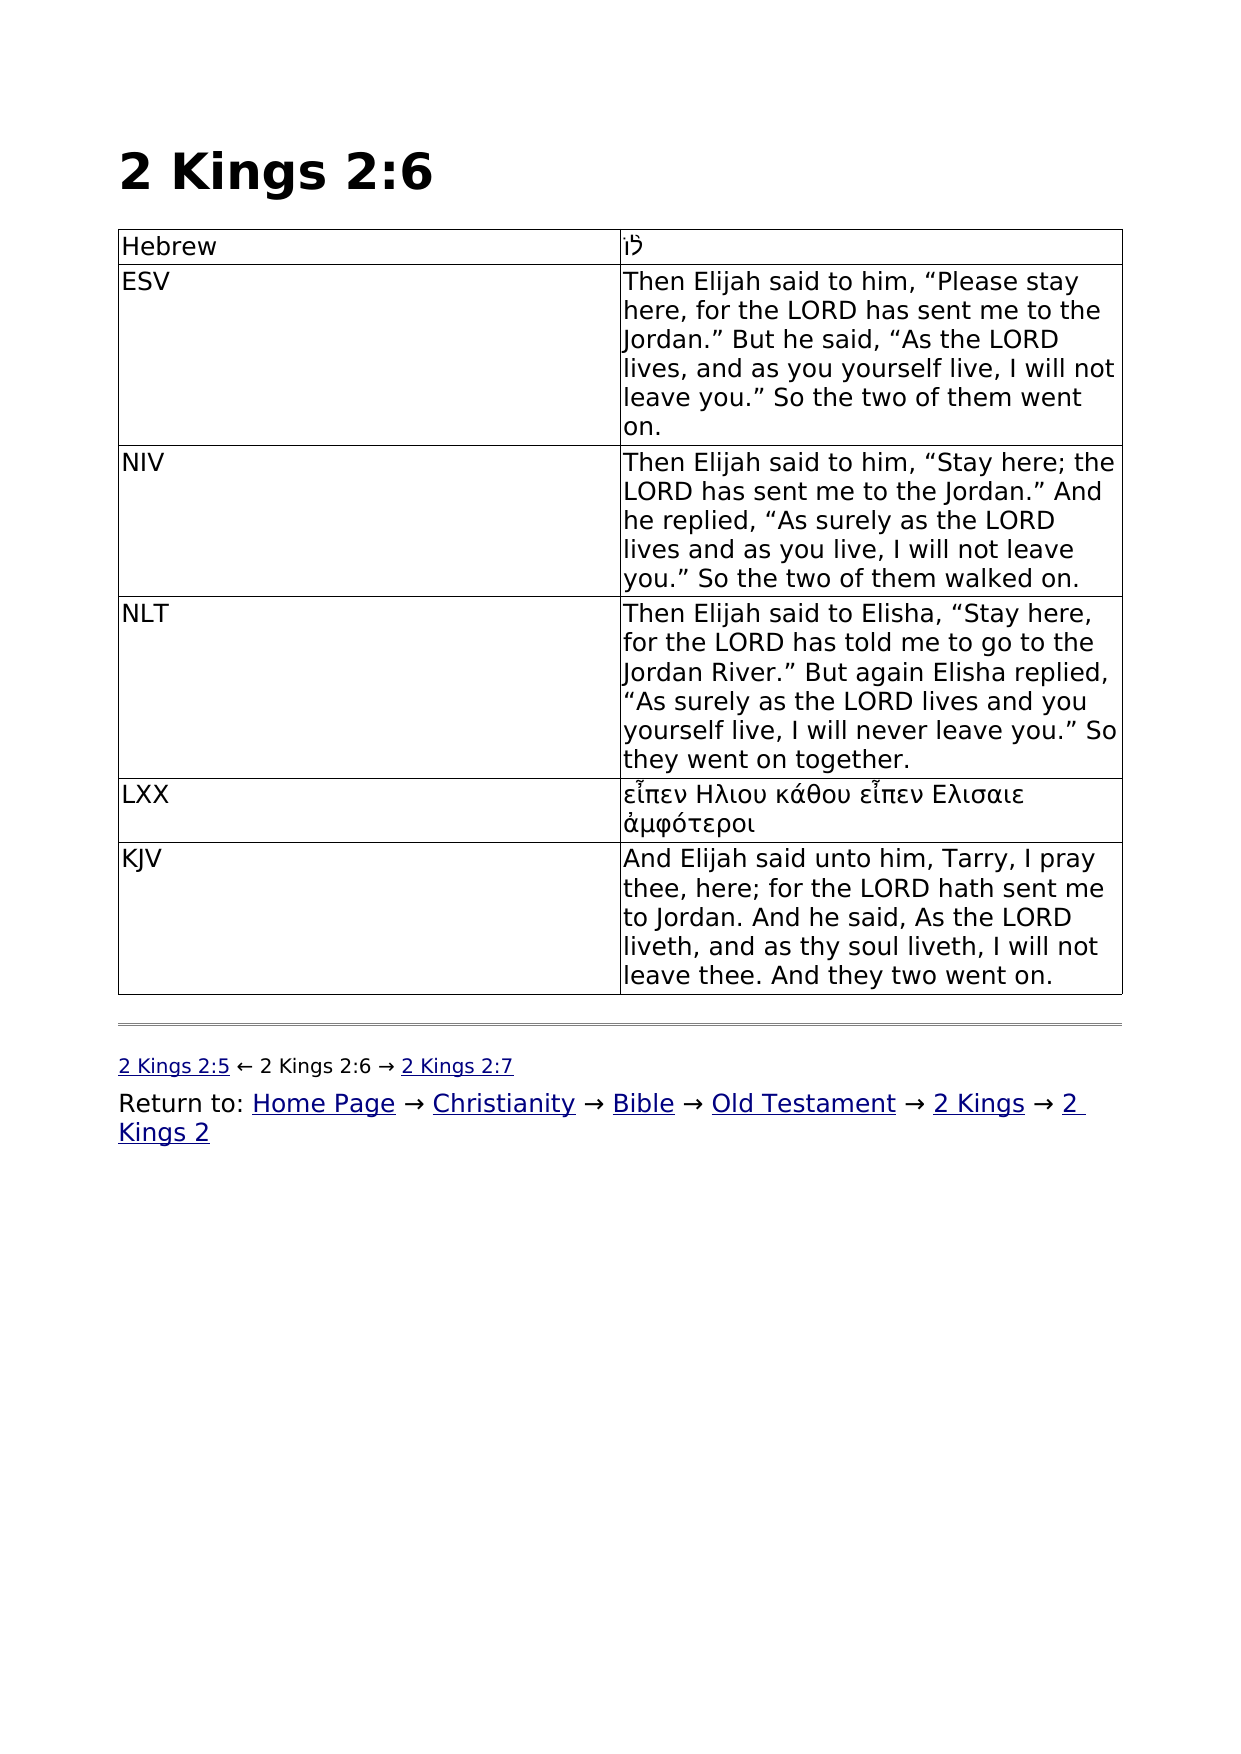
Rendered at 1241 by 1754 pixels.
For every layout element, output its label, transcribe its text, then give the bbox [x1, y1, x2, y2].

table_cell Then Elijah said to him, “Stay here; the LORD has sent me to the Jordan.” And he replied, “As surely as the LORD lives and as you live, I will not leave you.” So the two of them walked on. [621, 446, 1122, 596]
table_header ל֨וֹ [621, 230, 1122, 264]
table_cell And Elijah said unto him, Tarry, I pray thee, here; for the LORD hath sent me to Jordan. And he said, As the LORD liveth, and as thy soul liveth, I will not leave thee. And they two went on. [621, 843, 1122, 993]
table_cell LXX [119, 779, 620, 842]
table_cell εἶπεν Ηλιου κάθου εἶπεν Ελισαιε ἀμφότεροι [621, 779, 1122, 842]
table_cell NIV [119, 446, 620, 596]
table_cell Then Elijah said to Elisha, “Stay here, for the LORD has told me to go to the Jordan River.” But again Elisha replied, “As surely as the LORD lives and you yourself live, I will never leave you.” So they went on together. [621, 597, 1122, 777]
table_cell KJV [119, 843, 620, 993]
text 2 Kings 2:5 ← 2 Kings 2:6 → 2 Kings 2:7 [118, 1055, 1122, 1089]
text Return to: Home Page → Christianity → Bible → Old Testament → 2 Kings → 2 Kings 2 [118, 1089, 1122, 1147]
subtitle 2 Kings 2:6 [118, 143, 1122, 201]
table_cell NLT [119, 597, 620, 777]
table_cell Then Elijah said to him, “Please stay here, for the LORD has sent me to the Jordan.” But he said, “As the LORD lives, and as you yourself live, I will not leave you.” So the two of them went on. [621, 265, 1122, 445]
table_header Hebrew [119, 230, 620, 264]
table_cell ESV [119, 265, 620, 445]
